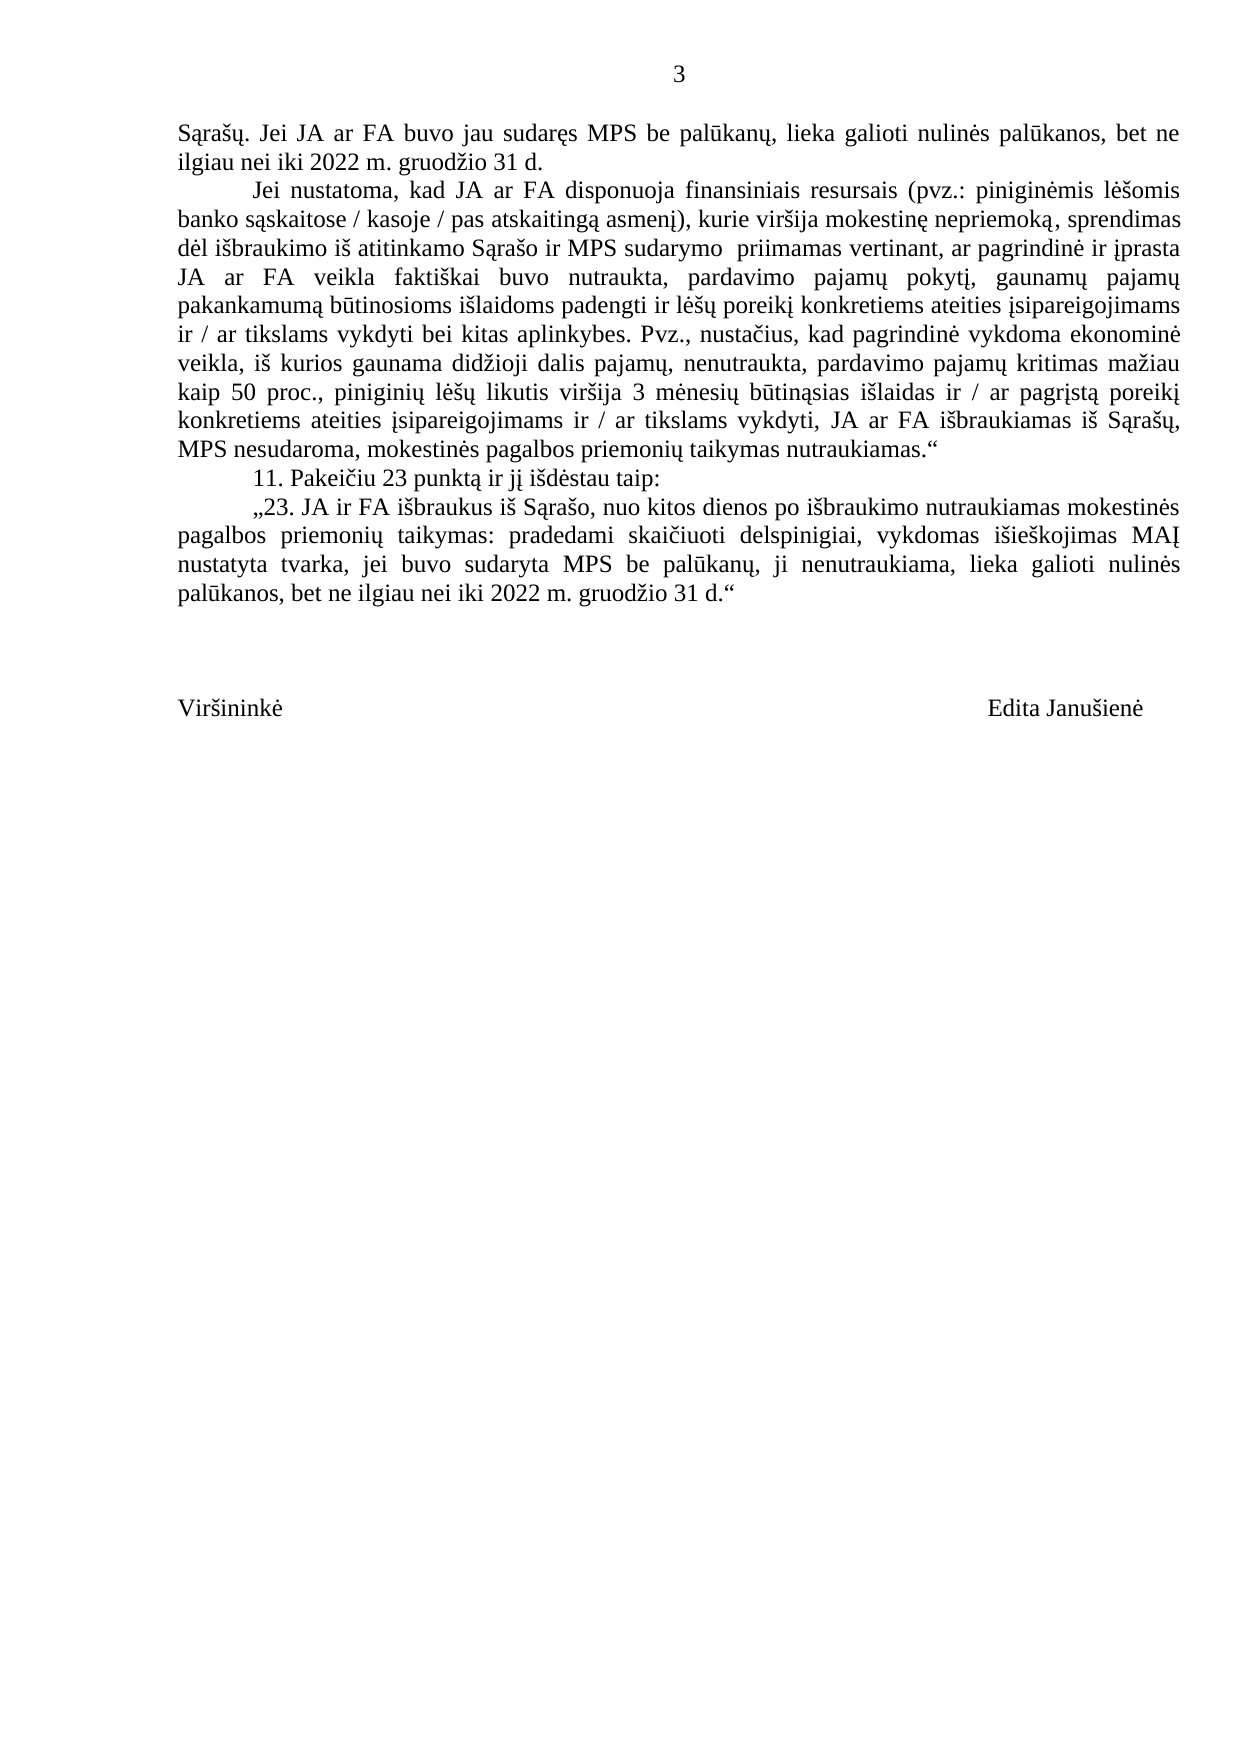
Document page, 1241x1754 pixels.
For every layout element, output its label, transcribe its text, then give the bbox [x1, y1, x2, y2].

text Jei nustatoma, kad JA ar FA disponuoja finansiniais resursais (pvz.: piniginėmis lėšomis banko sąskaitose / kasoje / pas atskaitingą asmenį), kurie viršija mokestinę nepriemoką, sprendimas dėl išbraukimo iš atitinkamo Sąrašo ir MPS sudarymo priimamas vertinant, ar pagrindinė ir įprasta JA ar FA veikla faktiškai buvo nutraukta, pardavimo pajamų pokytį, gaunamų pajamų pakankamumą būtinosioms išlaidoms padengti ir lėšų poreikį konkretiems ateities įsipareigojimams ir / ar tikslams vykdyti bei kitas aplinkybes. Pvz., nustačius, kad pagrindinė vykdoma ekonominė veikla, iš kurios gaunama didžioji dalis pajamų, nenutraukta, pardavimo pajamų kritimas mažiau kaip 50 proc., piniginių lėšų likutis viršija 3 mėnesių būtinąsias išlaidas ir / ar pagrįstą poreikį konkretiems ateities įsipareigojimams ir / ar tikslams vykdyti, JA ar FA išbraukiamas iš Sąrašų, MPS nesudaroma, mokestinės pagalbos priemonių taikymas nutraukiamas.“ [177, 176, 1181, 463]
text „23. JA ir FA išbraukus iš Sąrašo, nuo kitos dienos po išbraukimo nutraukiamas mokestinės pagalbos priemonių taikymas: pradedami skaičiuoti delspinigiai, vykdomas išieškojimas MAĮ nustatyta tvarka, jei buvo sudaryta MPS be palūkanų, ji nenutraukiama, lieka galioti nulinės palūkanos, bet ne ilgiau nei iki 2022 m. gruodžio 31 d.“ [177, 492, 1181, 607]
text Viršininkė Edita Janušienė [177, 693, 1181, 722]
text Sąrašų. Jei JA ar FA buvo jau sudaręs MPS be palūkanų, lieka galioti nulinės palūkanos, bet ne ilgiau nei iki 2022 m. gruodžio 31 d. [177, 118, 1181, 176]
text 11. Pakeičiu 23 punktą ir jį išdėstau taip: [252, 463, 1181, 492]
